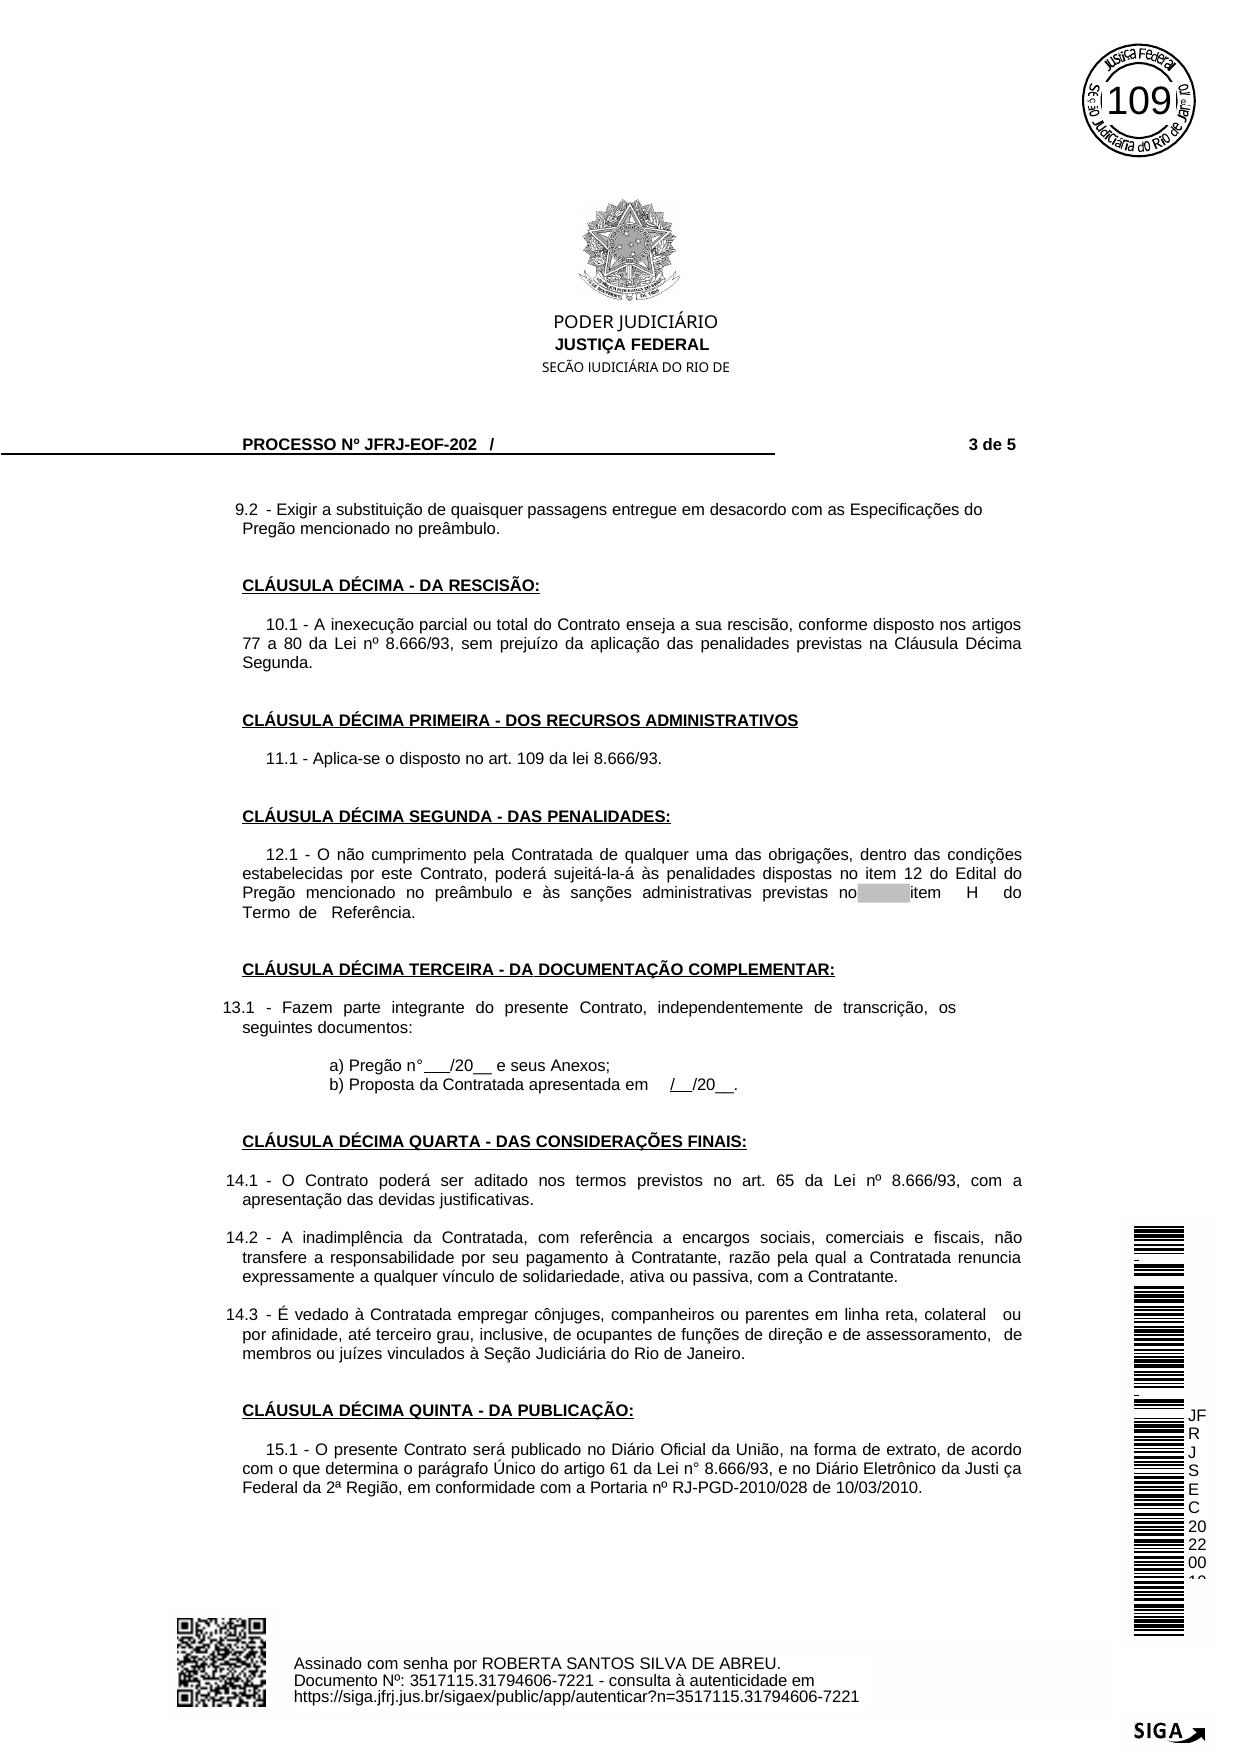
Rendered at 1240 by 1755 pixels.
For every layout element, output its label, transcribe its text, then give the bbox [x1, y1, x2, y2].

text CLÁUSULA DÉCIMA QUARTA - DAS CONSIDERAÇÕES FINAIS: [242, 1132, 1239, 1151]
text CLÁUSULA DÉCIMA QUINTA - DA PUBLICAÇÃO: [242, 1401, 1122, 1420]
text CLÁUSULA DÉCIMA - DA RESCISÃO: [242, 576, 1239, 595]
text 10.1 - A inexecução parcial ou total do Contrato enseja a sua rescisão, conforme disposto nos artigos 77 a 80 da Lei nº 8.666/93, sem prejuízo da aplicação das penalidades previstas na Cláusula Décima Segunda. [242, 615, 1022, 672]
list Pregão n° /20__ e seus Anexos; [329, 1056, 1239, 1075]
text JFRJSEC202200108A [1188, 1407, 1207, 1578]
list - Exigir a substituição de quaisquer passagens entregue em desacordo com as Especificações do Pregão mencionado no preâmbulo. [211, 499, 1010, 538]
text PROCESSO Nº JFRJ-EOF-202 / 3 de 5 [242, 434, 1239, 453]
text 15.1 - O presente Contrato será publicado no Diário Oficial da União, na forma de extrato, de acordo com o que determina o parágrafo Único do artigo 61 da Lei n° 8.666/93, e no Diário Eletrônico da Justi ça Federal da 2ª Região, em conformidade com a Portaria nº RJ-PGD-2010/028 de 10/03/2010. [242, 1439, 1022, 1497]
text ç [1088, 98, 1099, 106]
text CLÁUSULA DÉCIMA PRIMEIRA - DOS RECURSOS ADMINISTRATIVOS [242, 711, 1239, 730]
list - A inadimplência da Contratada, com referência a encargos sociais, comerciais e fiscais, não transfere a responsabilidade por seu pagamento à Contratante, razão pela qual a Contratada renuncia expressamente a qualquer vínculo de solidariedade, ativa ou passiva, com a Contratante. [202, 1228, 1022, 1286]
list - Fazem parte integrante do presente Contrato, independentemente de transcrição, os seguintes documentos: [199, 998, 1010, 1037]
text 11.1 - Aplica-se o disposto no art. 109 da lei 8.666/93. [242, 749, 1239, 768]
list Proposta da Contratada apresentada em / /20__. [329, 1075, 1239, 1094]
text e [1180, 95, 1193, 105]
list - O Contrato poderá ser aditado nos termos previstos no art. 65 da Lei nº 8.666/93, com a apresentação das devidas justificativas. [202, 1171, 1022, 1209]
text CLÁUSULA DÉCIMA TERCEIRA - DA DOCUMENTAÇÃO COMPLEMENTAR: [242, 960, 1239, 979]
text 12.1 - O não cumprimento pela Contratada de qualquer uma das obrigações, dentro das condições estabelecidas por este Contrato, poderá sujeitá-la-á às penalidades dispostas no item 12 do Edital do Pregão mencionado no preâmbulo e às sanções administrativas previstas no item H do Termo de Referência. [242, 845, 1022, 922]
list - É vedado à Contratada empregar cônjuges, companheiros ou parentes em linha reta, colateral ou por afinidade, até terceiro grau, inclusive, de ocupantes de funções de direção e de assessoramento, de membros ou juízes vinculados à Seção Judiciária do Rio de Janeiro. [202, 1305, 1022, 1363]
text CLÁUSULA DÉCIMA SEGUNDA - DAS PENALIDADES: [242, 806, 1239, 826]
